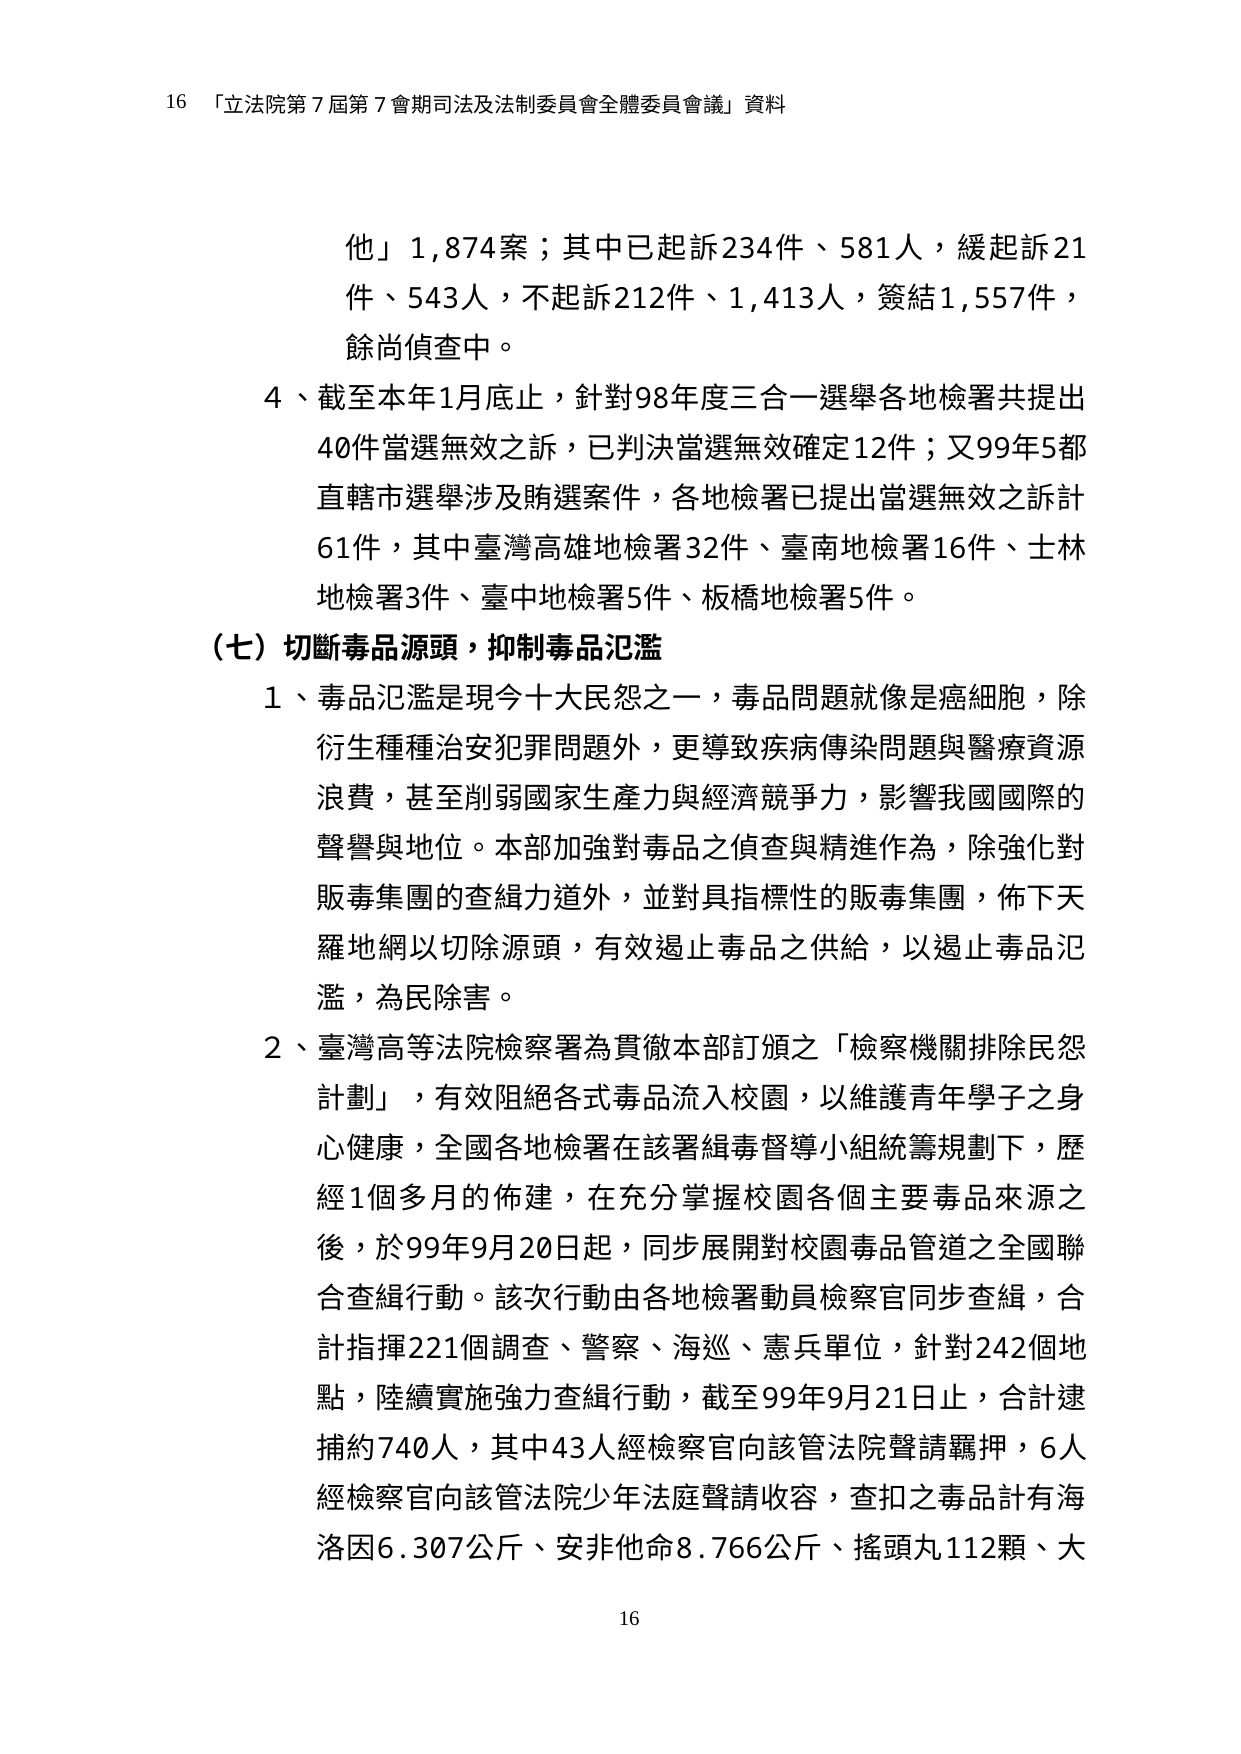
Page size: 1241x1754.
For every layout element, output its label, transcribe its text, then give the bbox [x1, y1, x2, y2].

text １、毒品氾濫是現今十大民怨之一，毒品問題就像是癌細胞，除衍生種種治安犯罪問題外，更導致疾病傳染問題與醫療資源浪費，甚至削弱國家生產力與經濟競爭力，影響我國國際的聲譽與地位。本部加強對毒品之偵查與精進作為，除強化對販毒集團的查緝力道外，並對具指標性的販毒集團，佈下天羅地網以切除源頭，有效遏止毒品之供給，以遏止毒品氾濫，為民除害。 [258, 669, 1087, 1019]
text ４、截至本年1月底止，針對98年度三合一選舉各地檢署共提出40件當選無效之訴，已判決當選無效確定12件；又99年5都直轄市選舉涉及賄選案件，各地檢署已提出當選無效之訴計61件，其中臺灣高雄地檢署32件、臺南地檢署16件、士林地檢署3件、臺中地檢署5件、板橋地檢署5件。 [258, 369, 1087, 619]
text 他」1,874案；其中已起訴234件、581人，緩起訴21件、543人，不起訴212件、1,413人，簽結1,557件，餘尚偵查中。 [258, 219, 1087, 369]
text （七）切斷毒品源頭，抑制毒品氾濫 [196, 619, 1087, 669]
text ２、臺灣高等法院檢察署為貫徹本部訂頒之「檢察機關排除民怨計劃」，有效阻絕各式毒品流入校園，以維護青年學子之身心健康，全國各地檢署在該署緝毒督導小組統籌規劃下，歷經1個多月的佈建，在充分掌握校園各個主要毒品來源之後，於99年9月20日起，同步展開對校園毒品管道之全國聯合查緝行動。該次行動由各地檢署動員檢察官同步查緝，合計指揮221個調查、警察、海巡、憲兵單位，針對242個地點，陸續實施強力查緝行動，截至99年9月21日止，合計逮捕約740人，其中43人經檢察官向該管法院聲請羈押，6人經檢察官向該管法院少年法庭聲請收容，查扣之毒品計有海洛因6.307公斤、安非他命8.766公斤、搖頭丸112顆、大 [258, 1019, 1087, 1569]
